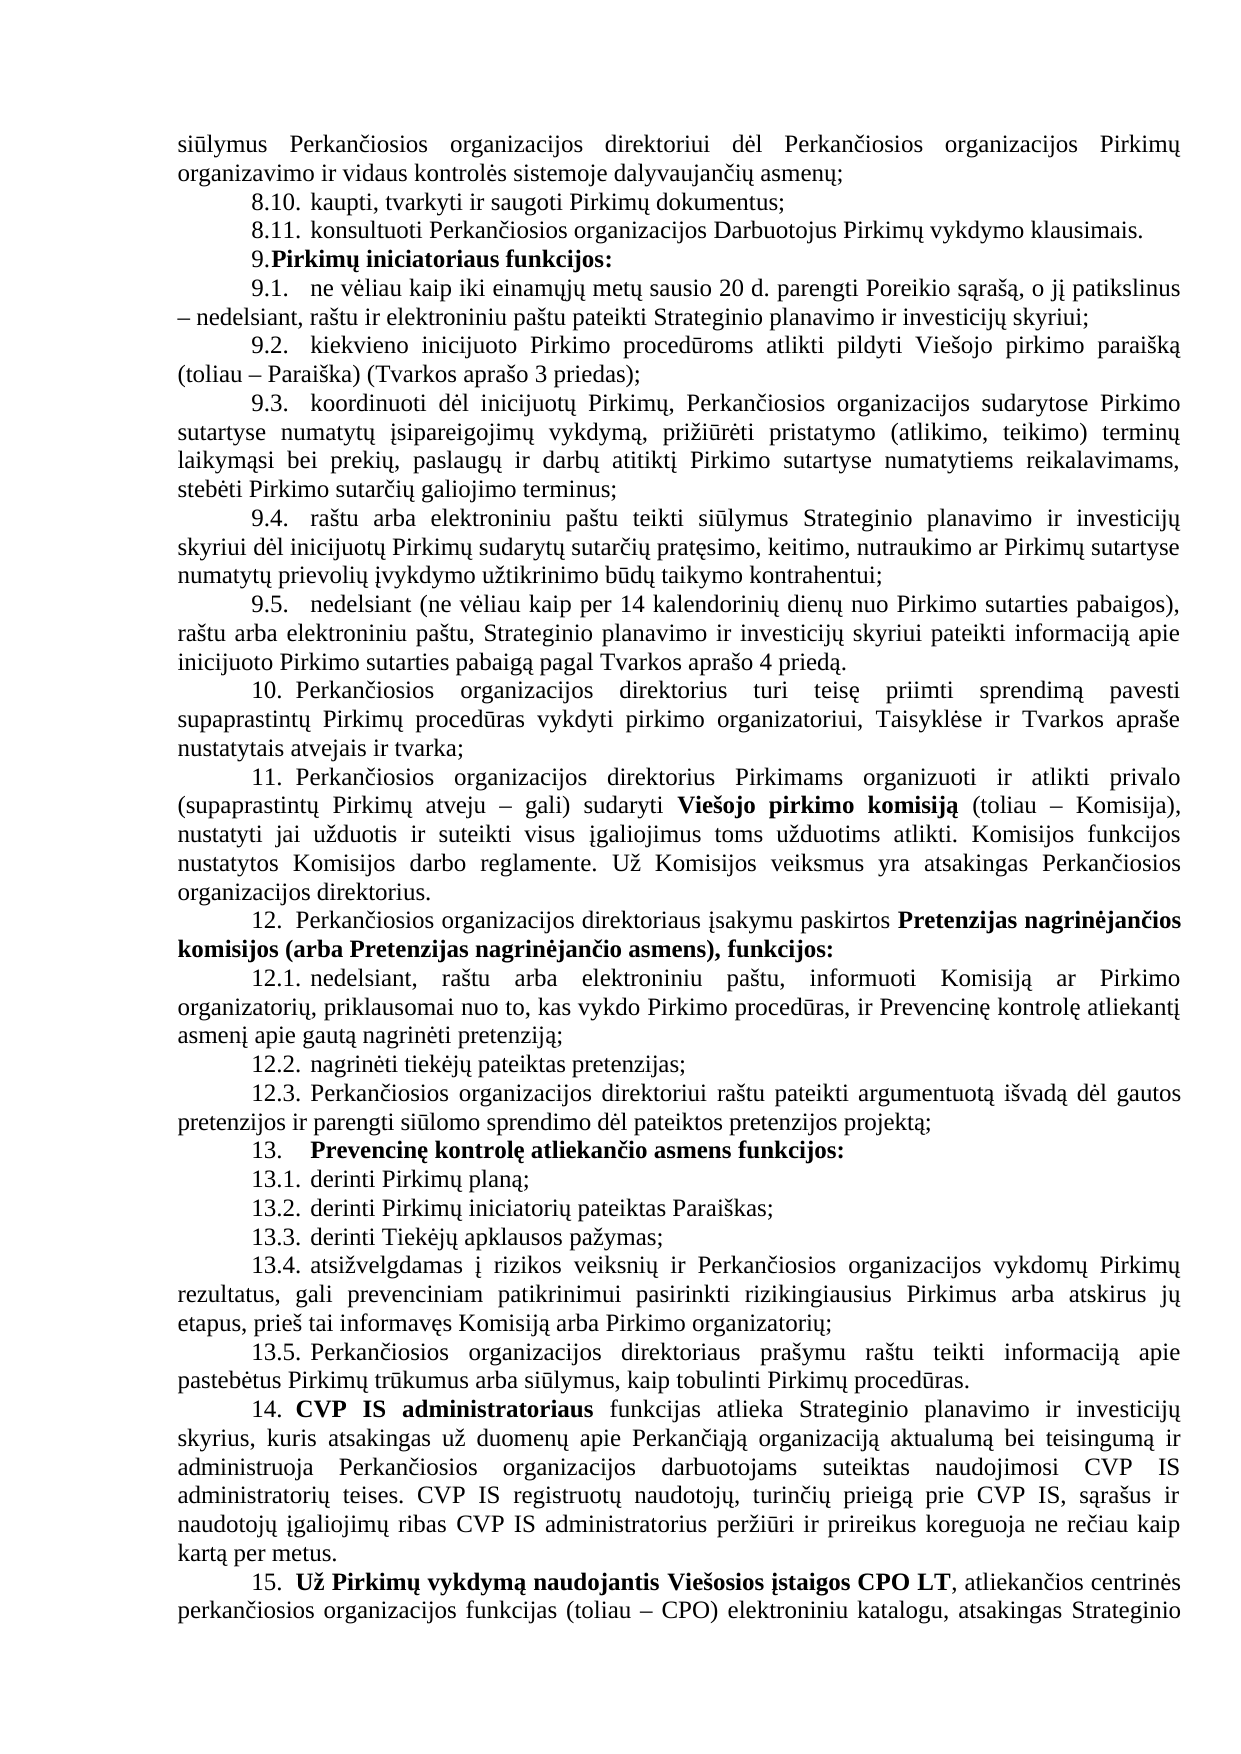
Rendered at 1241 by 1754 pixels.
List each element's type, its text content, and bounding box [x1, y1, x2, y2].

text 9. Pirkimų iniciatoriaus funkcijos: [177, 244, 1181, 273]
text 12. Perkančiosios organizacijos direktoriaus įsakymu paskirtos Pretenzijas nagrinėjančios komisijos (arba Pretenzijas nagrinėjančio asmens), funkcijos: [177, 905, 1181, 963]
text 13.3. derinti Tiekėjų apklausos pažymas; [177, 1222, 1181, 1250]
text 8.10. kaupti, tvarkyti ir saugoti Pirkimų dokumentus; [177, 187, 1181, 215]
text 9.1. ne vėliau kaip iki einamųjų metų sausio 20 d. parengti Poreikio sąrašą, o jį patikslinus – nedelsiant, raštu ir elektroniniu paštu pateikti Strateginio planavimo ir investicijų skyriui; [177, 273, 1181, 330]
text 8.11. konsultuoti Perkančiosios organizacijos Darbuotojus Pirkimų vykdymo klausimais. [177, 215, 1181, 244]
text 13.5. Perkančiosios organizacijos direktoriaus prašymu raštu teikti informaciją apie pastebėtus Pirkimų trūkumus arba siūlymus, kaip tobulinti Pirkimų procedūras. [177, 1337, 1181, 1394]
text 13.2. derinti Pirkimų iniciatorių pateiktas Paraiškas; [177, 1193, 1181, 1222]
text 9.2. kiekvieno inicijuoto Pirkimo procedūroms atlikti pildyti Viešojo pirkimo paraišką (toliau – Paraiška) (Tvarkos aprašo 3 priedas); [177, 330, 1181, 388]
text 10. Perkančiosios organizacijos direktorius turi teisę priimti sprendimą pavesti supaprastintų Pirkimų procedūras vykdyti pirkimo organizatoriui, Taisyklėse ir Tvarkos apraše nustatytais atvejais ir tvarka; [177, 675, 1181, 762]
text siūlymus Perkančiosios organizacijos direktoriui dėl Perkančiosios organizacijos Pirkimų organizavimo ir vidaus kontrolės sistemoje dalyvaujančių asmenų; [177, 129, 1181, 187]
text 12.2. nagrinėti tiekėjų pateiktas pretenzijas; [177, 1049, 1181, 1078]
text 9.4. raštu arba elektroniniu paštu teikti siūlymus Strateginio planavimo ir investicijų skyriui dėl inicijuotų Pirkimų sudarytų sutarčių pratęsimo, keitimo, nutraukimo ar Pirkimų sutartyse numatytų prievolių įvykdymo užtikrinimo būdų taikymo kontrahentui; [177, 503, 1181, 589]
text 13.1. derinti Pirkimų planą; [177, 1164, 1181, 1193]
text 13. Prevencinę kontrolę atliekančio asmens funkcijos: [177, 1135, 1181, 1164]
text 12.3. Perkančiosios organizacijos direktoriui raštu pateikti argumentuotą išvadą dėl gautos pretenzijos ir parengti siūlomo sprendimo dėl pateiktos pretenzijos projektą; [177, 1078, 1181, 1135]
text 12.1. nedelsiant, raštu arba elektroniniu paštu, informuoti Komisiją ar Pirkimo organizatorių, priklausomai nuo to, kas vykdo Pirkimo procedūras, ir Prevencinę kontrolę atliekantį asmenį apie gautą nagrinėti pretenziją; [177, 963, 1181, 1049]
text 14. CVP IS administratoriaus funkcijas atlieka Strateginio planavimo ir investicijų skyrius, kuris atsakingas už duomenų apie Perkančiąją organizaciją aktualumą bei teisingumą ir administruoja Perkančiosios organizacijos darbuotojams suteiktas naudojimosi CVP IS administratorių teises. CVP IS registruotų naudotojų, turinčių prieigą prie CVP IS, sąrašus ir naudotojų įgaliojimų ribas CVP IS administratorius peržiūri ir prireikus koreguoja ne rečiau kaip kartą per metus. [177, 1394, 1181, 1567]
text 9.5. nedelsiant (ne vėliau kaip per 14 kalendorinių dienų nuo Pirkimo sutarties pabaigos), raštu arba elektroniniu paštu, Strateginio planavimo ir investicijų skyriui pateikti informaciją apie inicijuoto Pirkimo sutarties pabaigą pagal Tvarkos aprašo 4 priedą. [177, 589, 1181, 675]
text 13.4. atsižvelgdamas į rizikos veiksnių ir Perkančiosios organizacijos vykdomų Pirkimų rezultatus, gali prevenciniam patikrinimui pasirinkti rizikingiausius Pirkimus arba atskirus jų etapus, prieš tai informavęs Komisiją arba Pirkimo organizatorių; [177, 1250, 1181, 1337]
text 15. Už Pirkimų vykdymą naudojantis Viešosios įstaigos CPO LT, atliekančios centrinės perkančiosios organizacijos funkcijas (toliau – CPO) elektroniniu katalogu, atsakingas Strateginio [177, 1567, 1181, 1624]
text 9.3. koordinuoti dėl inicijuotų Pirkimų, Perkančiosios organizacijos sudarytose Pirkimo sutartyse numatytų įsipareigojimų vykdymą, prižiūrėti pristatymo (atlikimo, teikimo) terminų laikymąsi bei prekių, paslaugų ir darbų atitiktį Pirkimo sutartyse numatytiems reikalavimams, stebėti Pirkimo sutarčių galiojimo terminus; [177, 388, 1181, 503]
text 11. Perkančiosios organizacijos direktorius Pirkimams organizuoti ir atlikti privalo (supaprastintų Pirkimų atveju – gali) sudaryti Viešojo pirkimo komisiją (toliau – Komisija), nustatyti jai užduotis ir suteikti visus įgaliojimus toms užduotims atlikti. Komisijos funkcijos nustatytos Komisijos darbo reglamente. Už Komisijos veiksmus yra atsakingas Perkančiosios organizacijos direktorius. [177, 762, 1181, 905]
